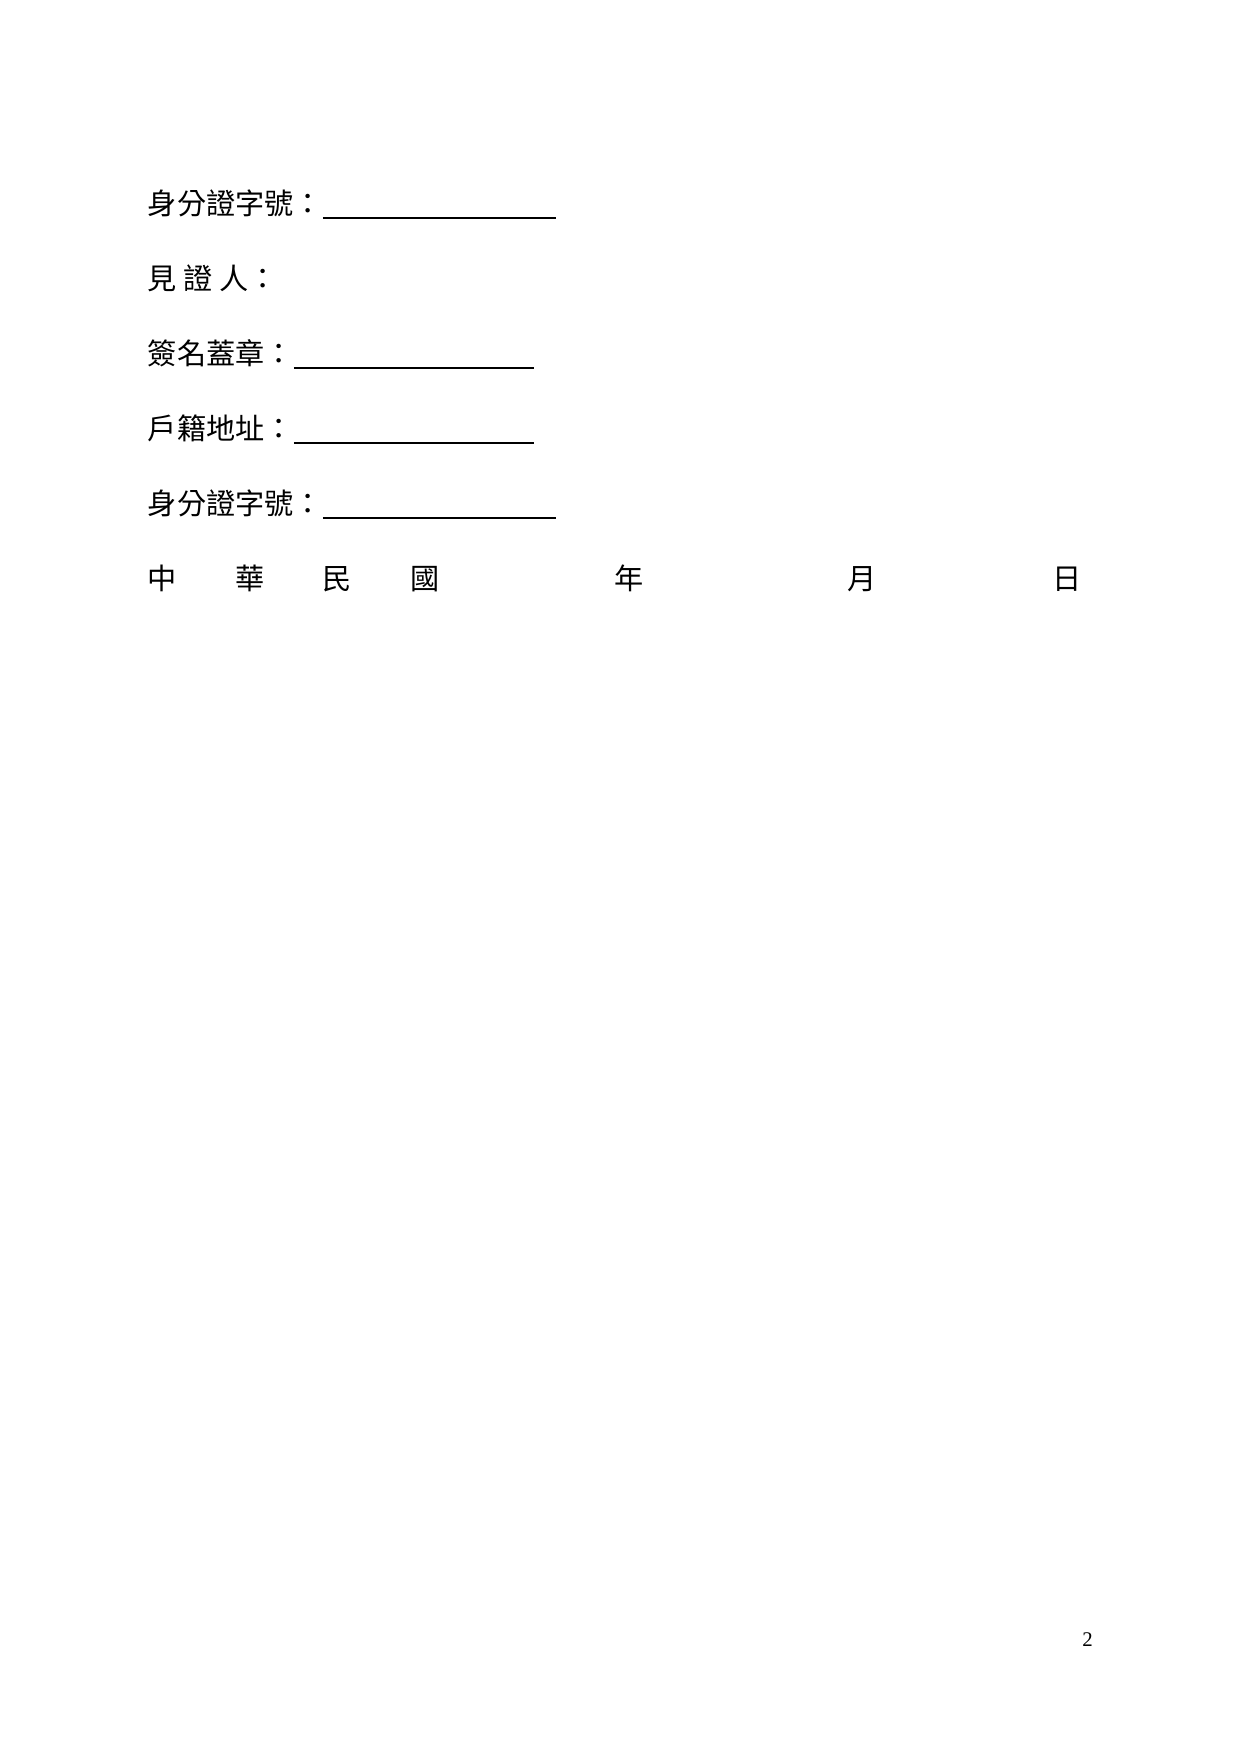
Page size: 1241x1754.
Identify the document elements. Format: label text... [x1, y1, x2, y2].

text 中 華 民 國 年 月 日 [148, 539, 1092, 614]
text 簽名蓋章： [148, 314, 1092, 389]
text 身分證字號： [148, 164, 1092, 239]
text 見 證 人： [148, 239, 1092, 314]
text 身分證字號： [148, 464, 1092, 539]
text 戶籍地址： [148, 389, 1092, 464]
